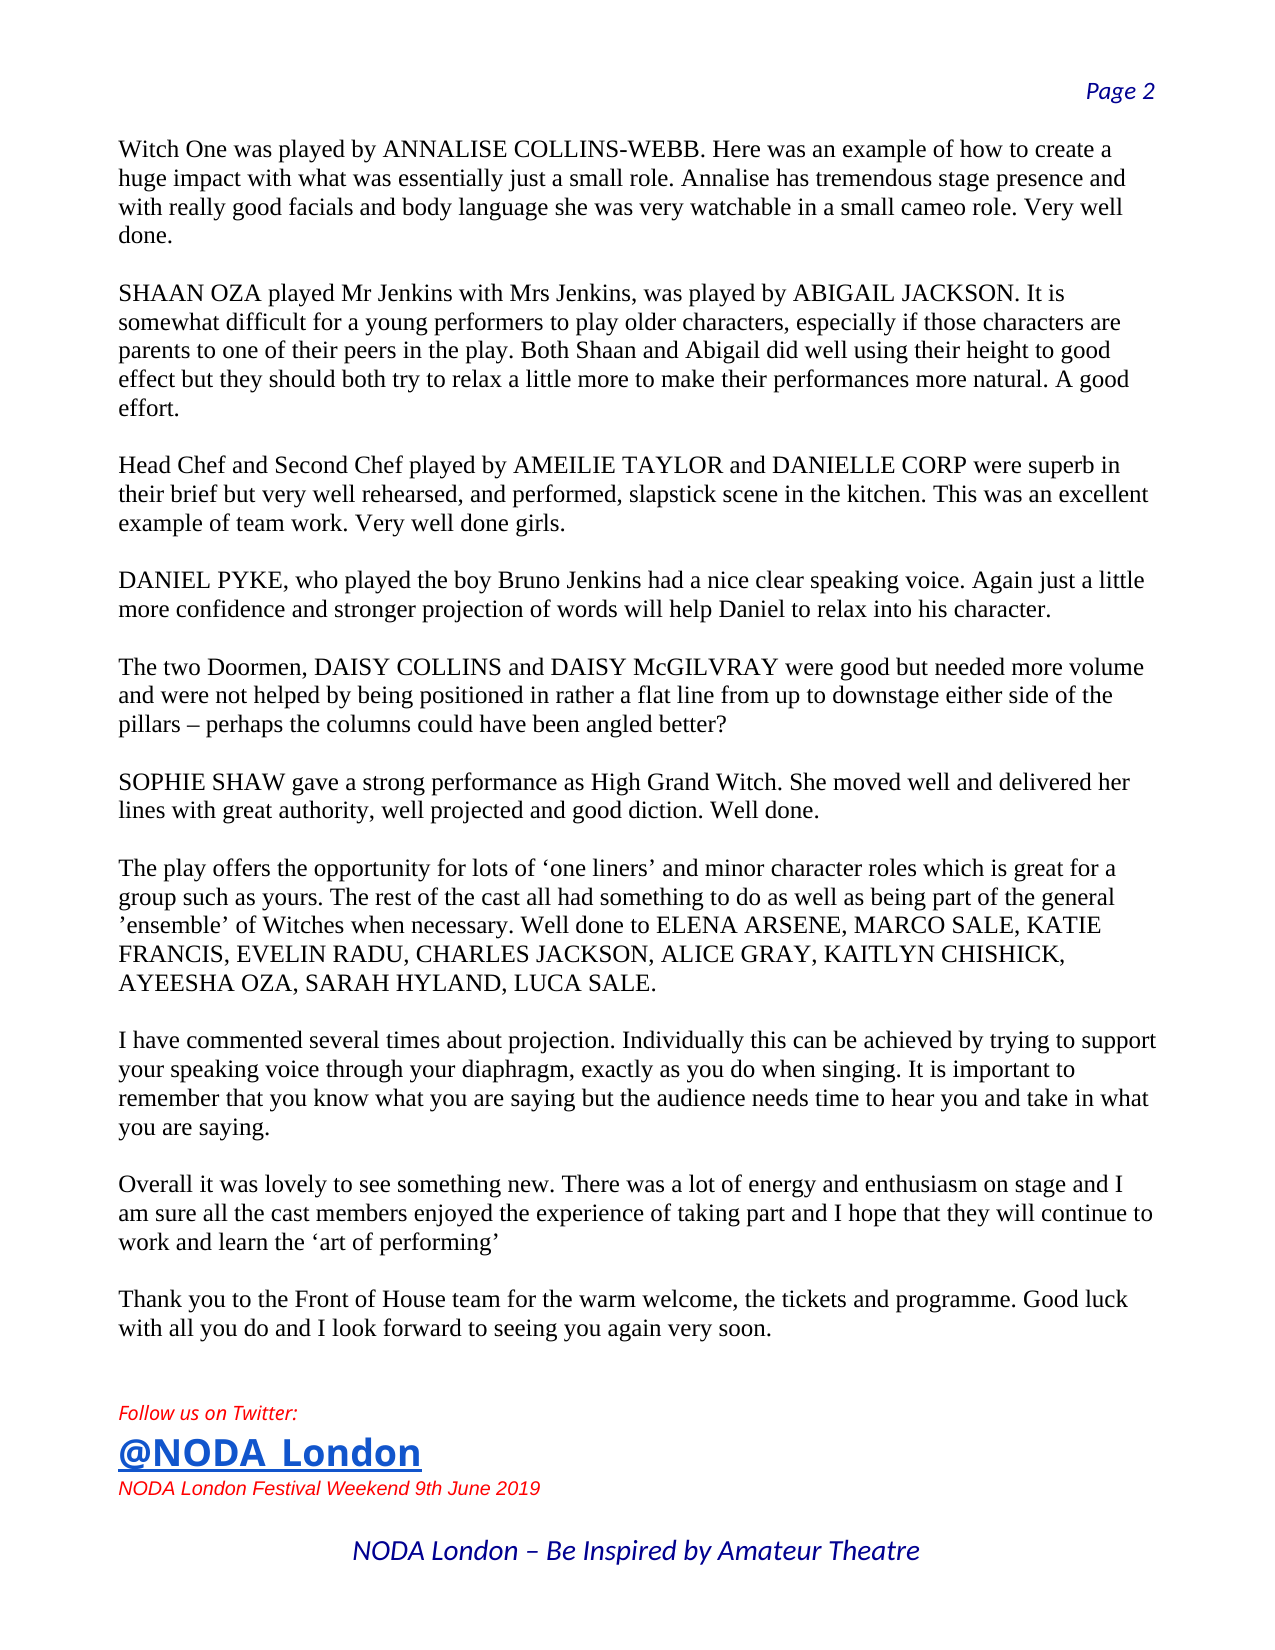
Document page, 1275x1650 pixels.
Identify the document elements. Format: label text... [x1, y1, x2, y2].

text Follow us on Twitter: [118, 1399, 1157, 1426]
text I have commented several times about projection. Individually this can be achieved by trying to support your speaking voice through your diaphragm, exactly as you do when singing. It is important to remember that you know what you are saying but the audience needs time to hear you and take in what you are saying. [118, 1026, 1157, 1141]
text Witch One was played by ANNALISE COLLINS-WEBB. Here was an example of how to create a huge impact with what was essentially just a small role. Annalise has tremendous stage presence and with really good facials and body language she was very watchable in a small cameo role. Very well done. [118, 134, 1157, 249]
text The play offers the opportunity for lots of ‘one liners’ and minor character roles which is great for a group such as yours. The rest of the cast all had something to do as well as being part of the general ’ensemble’ of Witches when necessary. Well done to ELENA ARSENE, MARCO SALE, KATIE FRANCIS, EVELIN RADU, CHARLES JACKSON, ALICE GRAY, KAITLYN CHISHICK, AYEESHA OZA, SARAH HYLAND, LUCA SALE. [118, 853, 1157, 997]
text SOPHIE SHAW gave a strong performance as High Grand Witch. She moved well and delivered her lines with great authority, well projected and good diction. Well done. [118, 767, 1157, 824]
text The two Doormen, DAISY COLLINS and DAISY McGILVRAY were good but needed more volume and were not helped by being positioned in rather a flat line from up to downstage either side of the pillars – perhaps the columns could have been angled better? [118, 652, 1157, 738]
text Overall it was lovely to see something new. There was a lot of energy and enthusiasm on stage and I am sure all the cast members enjoyed the experience of taking part and I hope that they will continue to work and learn the ‘art of performing’ [118, 1169, 1157, 1256]
text DANIEL PYKE, who played the boy Bruno Jenkins had a nice clear speaking voice. Again just a little more confidence and stronger projection of words will help Daniel to relax into his character. [118, 566, 1157, 623]
text NODA London Festival Weekend 9th June 2019 [118, 1477, 1157, 1500]
text SHAAN OZA played Mr Jenkins with Mrs Jenkins, was played by ABIGAIL JACKSON. It is somewhat difficult for a young performers to play older characters, especially if those characters are parents to one of their peers in the play. Both Shaan and Abigail did well using their height to good effect but they should both try to relax a little more to make their performances more natural. A good effort. [118, 278, 1157, 422]
text Head Chef and Second Chef played by AMEILIE TAYLOR and DANIELLE CORP were superb in their brief but very well rehearsed, and performed, slapstick scene in the kitchen. This was an excellent example of team work. Very well done girls. [118, 451, 1157, 537]
text Thank you to the Front of House team for the warm welcome, the tickets and programme. Good luck with all you do and I look forward to seeing you again very soon. [118, 1284, 1157, 1342]
subtitle @NODA_London [118, 1426, 1157, 1477]
